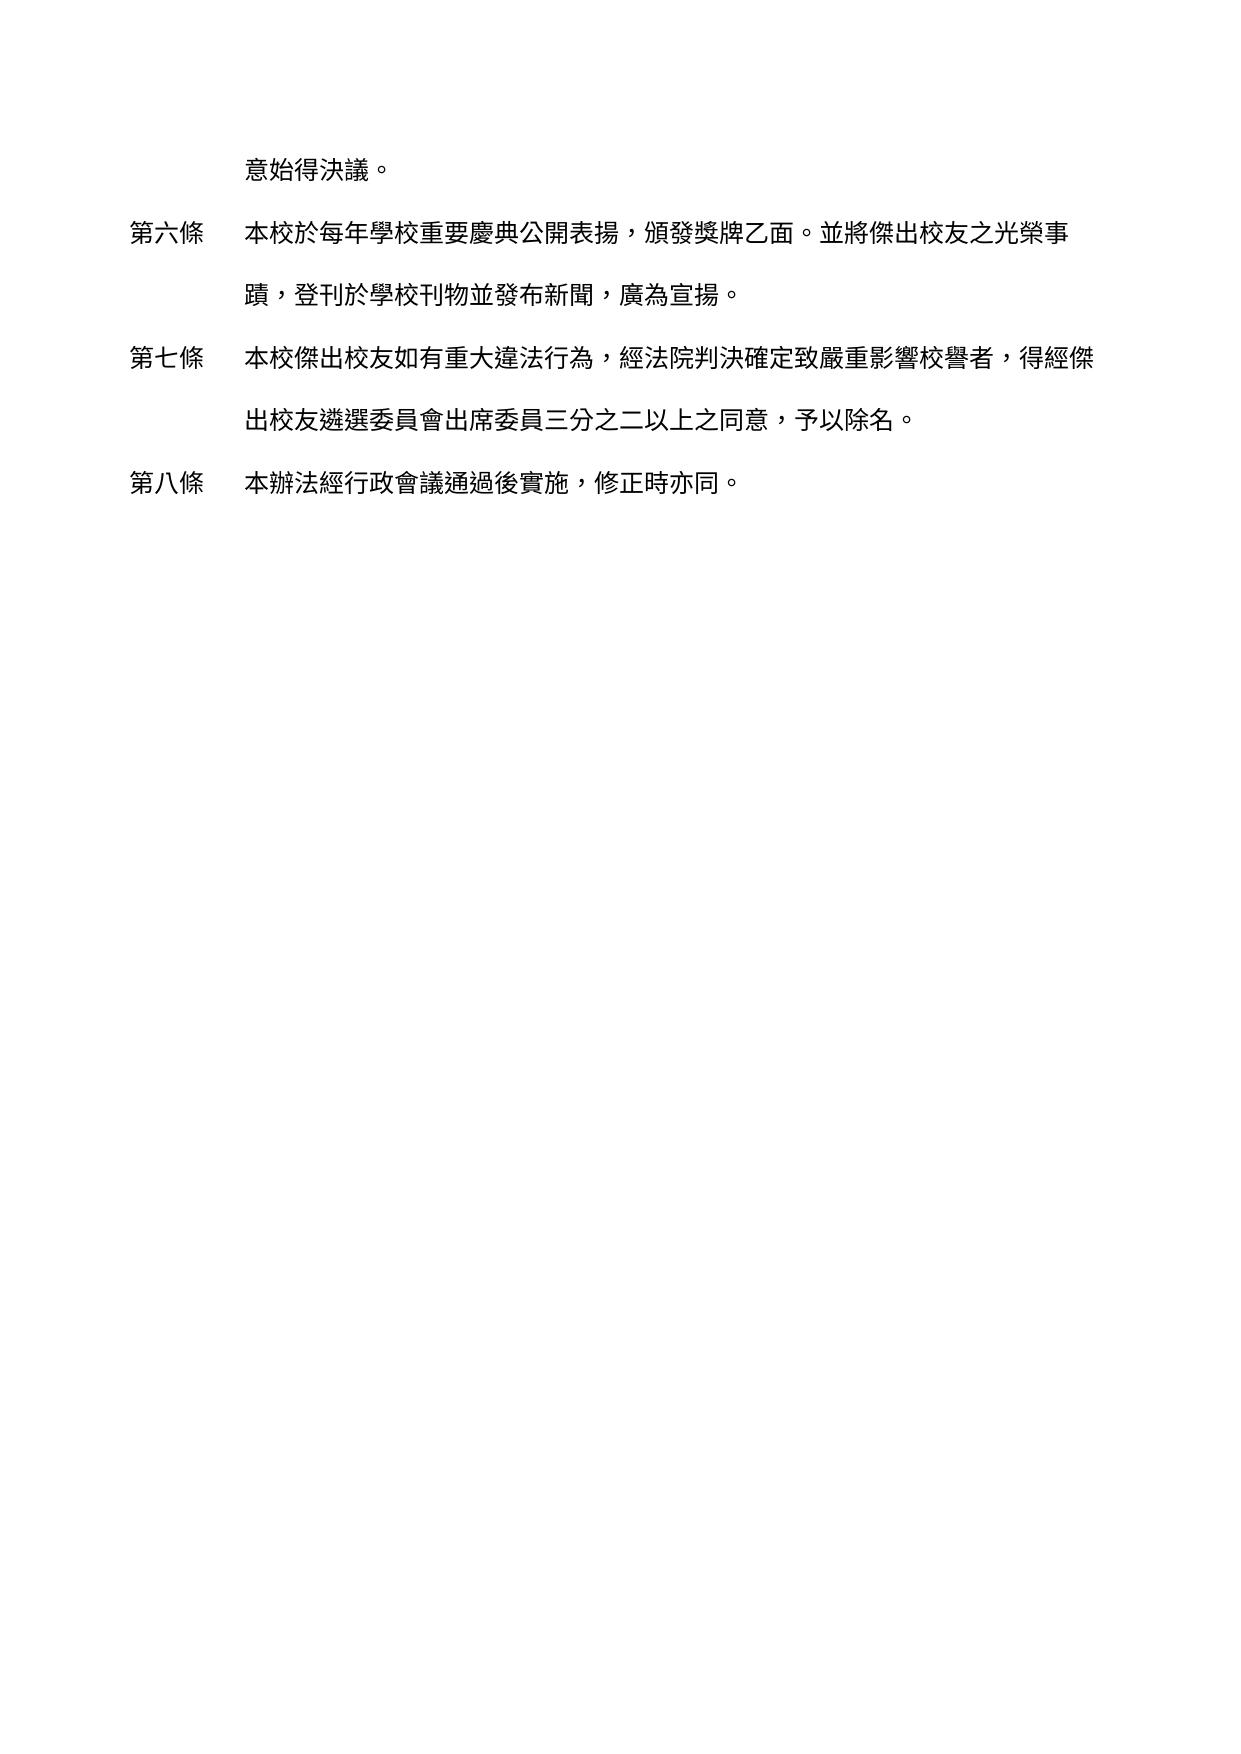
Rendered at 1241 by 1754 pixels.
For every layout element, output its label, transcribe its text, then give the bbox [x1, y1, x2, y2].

table_cell [118, 127, 233, 189]
table_cell 本校傑出校友如有重大違法行為，經法院判決確定致嚴重影響校譽者，得經傑出校友遴選委員會出席委員三分之二以上之同意，予以除名。 [233, 315, 1128, 439]
table_cell 本辦法經行政會議通過後實施，修正時亦同。 [233, 440, 1128, 502]
table_cell 第六條 [118, 190, 233, 314]
table_cell 第七條 [118, 315, 233, 439]
table_cell 意始得決議。 [233, 127, 1128, 189]
table_cell 本校於每年學校重要慶典公開表揚，頒發獎牌乙面。並將傑出校友之光榮事蹟，登刊於學校刊物並發布新聞，廣為宣揚。 [233, 190, 1128, 314]
table_cell 第八條 [118, 440, 233, 502]
